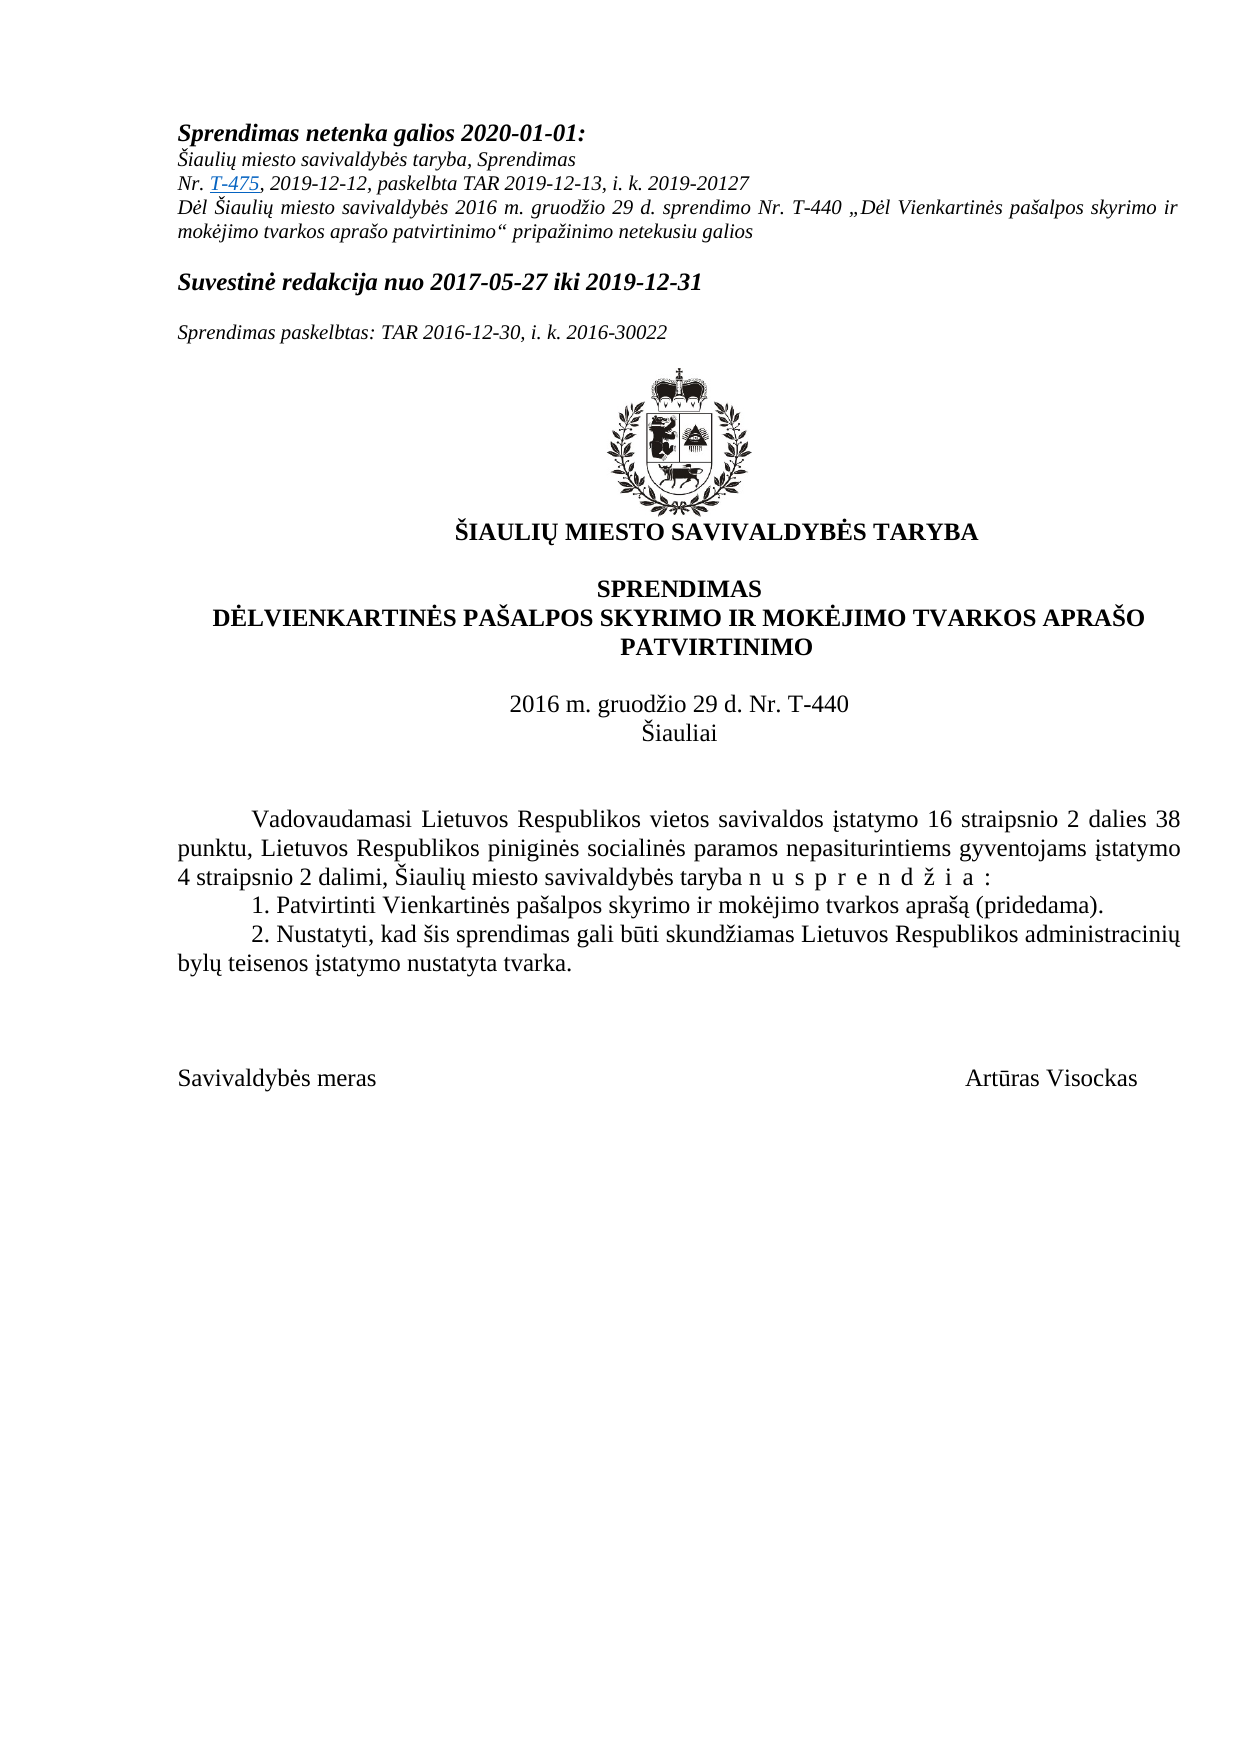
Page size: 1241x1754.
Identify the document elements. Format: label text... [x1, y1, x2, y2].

text Šiauliai [177, 718, 1181, 747]
text Vadovaudamasi Lietuvos Respublikos vietos savivaldos įstatymo 16 straipsnio 2 dalies 38 punktu, Lietuvos Respublikos piniginės socialinės paramos nepasiturintiems gyventojams įstatymo 4 straipsnio 2 dalimi, Šiaulių miesto savivaldybės taryba nusprendžia: [177, 804, 1181, 890]
text Šiaulių miesto savivaldybės taryba, Sprendimas [177, 147, 1181, 171]
text Sprendimas paskelbtas: TAR 2016-12-30, i. k. 2016-30022 [177, 320, 1181, 344]
text Nr. T-475, 2019-12-12, paskelbta TAR 2019-12-13, i. k. 2019-20127 [177, 171, 1181, 195]
text Savivaldybės meras Artūras Visockas [177, 1063, 1181, 1092]
text PATVIRTINIMO [177, 632, 1181, 660]
text 1. Patvirtinti Vienkartinės pašalpos skyrimo ir mokėjimo tvarkos aprašą (pridedama). [177, 890, 1181, 919]
text 2. Nustatyti, kad šis sprendimas gali būti skundžiamas Lietuvos Respublikos administracinių bylų teisenos įstatymo nustatyta tvarka. [177, 919, 1181, 977]
text Dėl Šiaulių miesto savivaldybės 2016 m. gruodžio 29 d. sprendimo Nr. T-440 „Dėl Vienkartinės pašalpos skyrimo ir mokėjimo tvarkos aprašo patvirtinimo“ pripažinimo netekusiu galios [177, 195, 1181, 243]
text Sprendimas netenka galios 2020-01-01: [177, 118, 1181, 147]
text DĖLVIENKARTINĖS PAŠALPOS SKYRIMO IR MOKĖJIMO TVARKOS APRAŠO [177, 603, 1181, 632]
text 2016 m. gruodžio 29 d. Nr. T-440 [177, 689, 1181, 718]
text Suvestinė redakcija nuo 2017-05-27 iki 2019-12-31 [177, 267, 1181, 296]
text ŠIAULIŲ MIESTO SAVIVALDYBĖS TARYBA [177, 517, 1181, 545]
text SPRENDIMAS [177, 574, 1181, 603]
